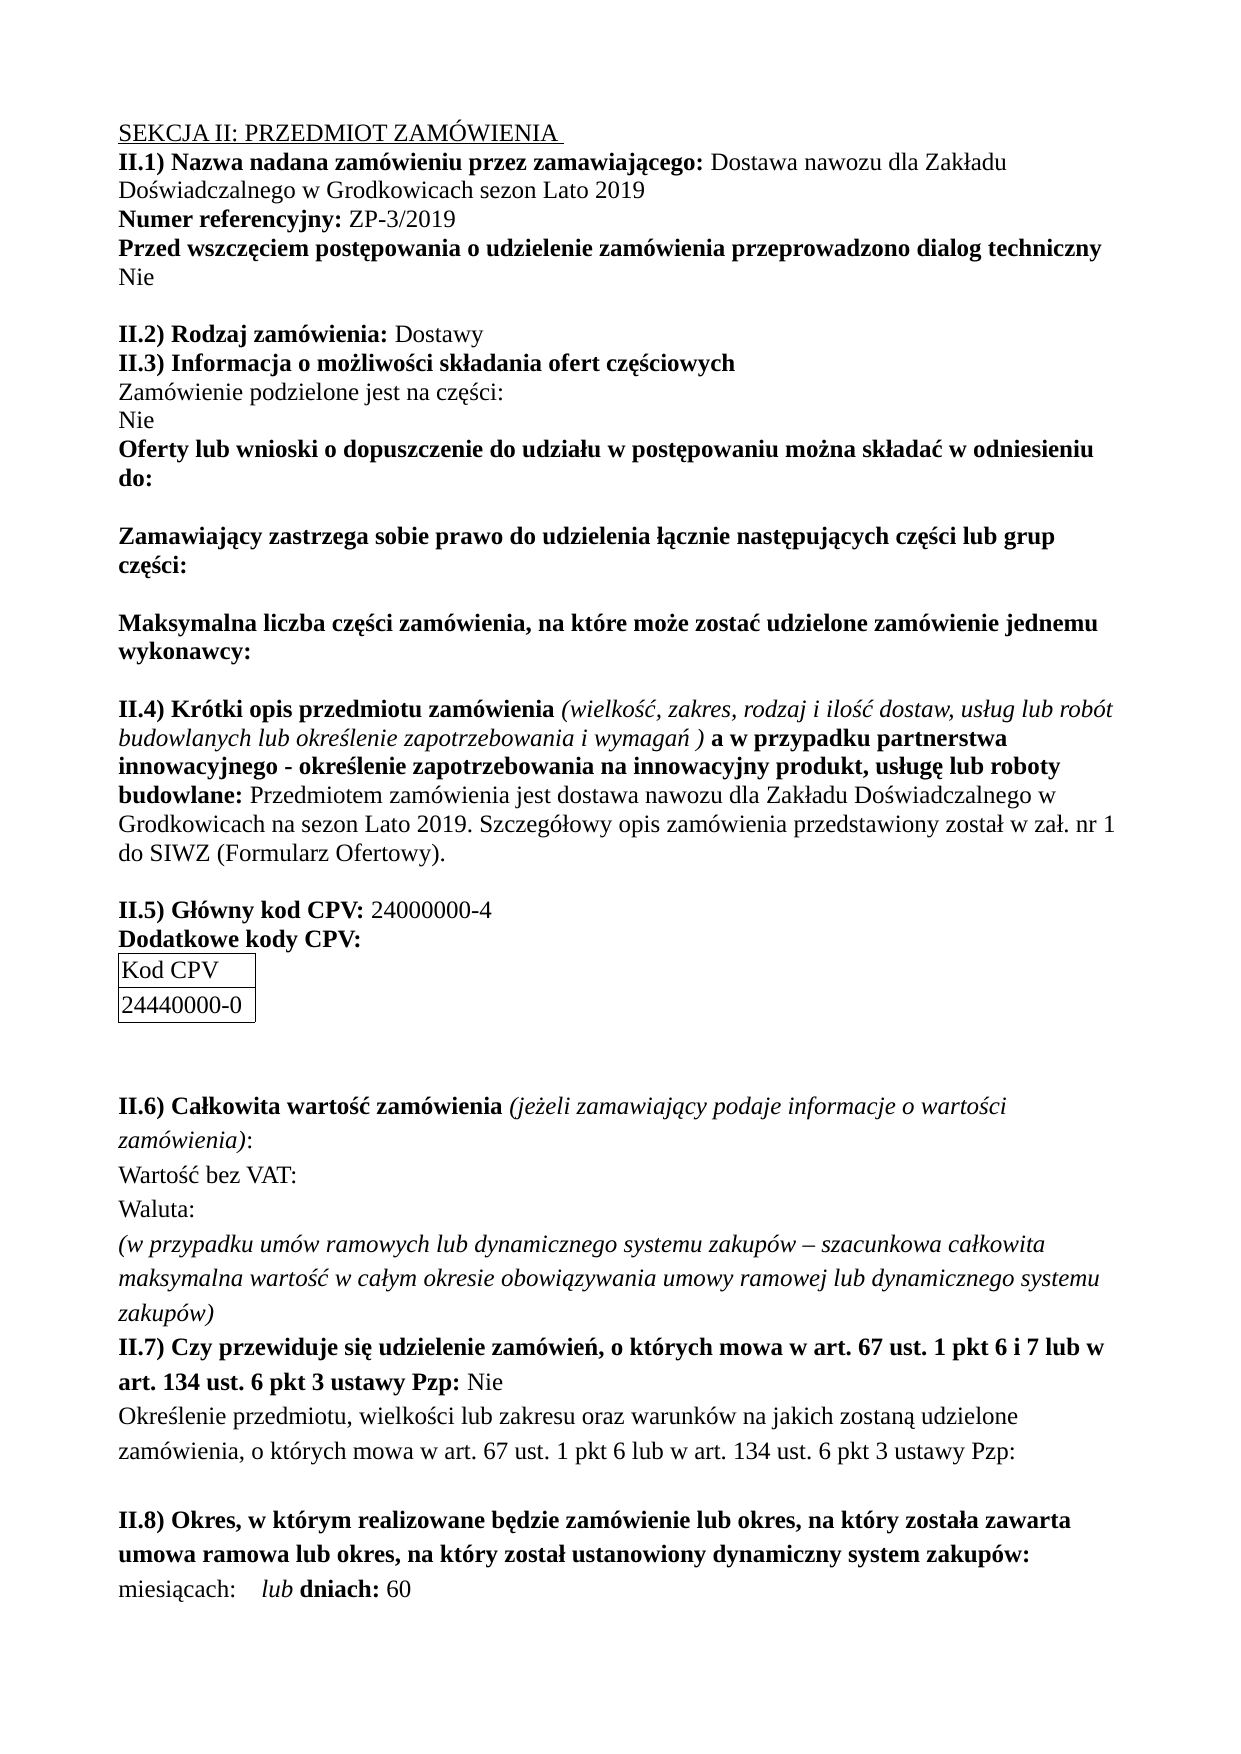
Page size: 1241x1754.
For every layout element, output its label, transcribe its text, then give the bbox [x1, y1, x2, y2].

text (w przypadku umów ramowych lub dynamicznego systemu zakupów – szacunkowa całkowita maksymalna wartość w całym okresie obowiązywania umowy ramowej lub dynamicznego systemu zakupów) [118, 1229, 1122, 1327]
text Zamawiający zastrzega sobie prawo do udzielenia łącznie następujących części lub grup części: Maksymalna liczba części zamówienia, na które może zostać udzielone zamówienie jednemu wykonawcy: II.4) Krótki opis przedmiotu zamówienia (wielkość, zakres, rodzaj i ilość dostaw, usług lub robót budowlanych lub określenie zapotrzebowania i wymagań ) a w przypadku partnerstwa innowacyjnego - określenie zapotrzebowania na innowacyjny produkt, usługę lub roboty budowlane: Przedmiotem zamówienia jest dostawa nawozu dla Zakładu Doświadczalnego w Grodkowicach na sezon Lato 2019. Szczegółowy opis zamówienia przedstawiony został w zał. nr 1 do SIWZ (Formularz Ofertowy). II.5) Główny kod CPV: 24000000-4 Dodatkowe kody CPV: [118, 521, 1122, 953]
text Nie Oferty lub wnioski o dopuszczenie do udziału w postępowaniu można składać w odniesieniu do: [118, 406, 1122, 492]
text II.2) Rodzaj zamówienia: Dostawy II.3) Informacja o możliwości składania ofert częściowych Zamówienie podzielone jest na części: [118, 291, 1122, 406]
text II.1) Nazwa nadana zamówieniu przez zamawiającego: Dostawa nawozu dla Zakładu Doświadczalnego w Grodkowicach sezon Lato 2019 Numer referencyjny: ZP-3/2019 Przed wszczęciem postępowania o udzielenie zamówienia przeprowadzono dialog techniczny [118, 147, 1122, 262]
text II.7) Czy przewiduje się udzielenie zamówień, o których mowa w art. 67 ust. 1 pkt 6 i 7 lub w art. 134 ust. 6 pkt 3 ustawy Pzp: Nie Określenie przedmiotu, wielkości lub zakresu oraz warunków na jakich zostaną udzielone zamówienia, o których mowa w art. 67 ust. 1 pkt 6 lub w art. 134 ust. 6 pkt 3 ustawy Pzp: [118, 1332, 1122, 1464]
text II.8) Okres, w którym realizowane będzie zamówienie lub okres, na który została zawarta umowa ramowa lub okres, na który został ustanowiony dynamiczny system zakupów: miesiącach: lub dniach: 60 [118, 1505, 1122, 1602]
table_header Kod CPV [119, 954, 255, 987]
text Nie [118, 262, 1122, 291]
table_cell 24440000-0 [119, 988, 255, 1022]
text II.6) Całkowita wartość zamówienia (jeżeli zamawiający podaje informacje o wartości zamówienia): Wartość bez VAT: Waluta: [118, 1022, 1122, 1223]
text SEKCJA II: PRZEDMIOT ZAMÓWIENIA [118, 118, 1122, 147]
